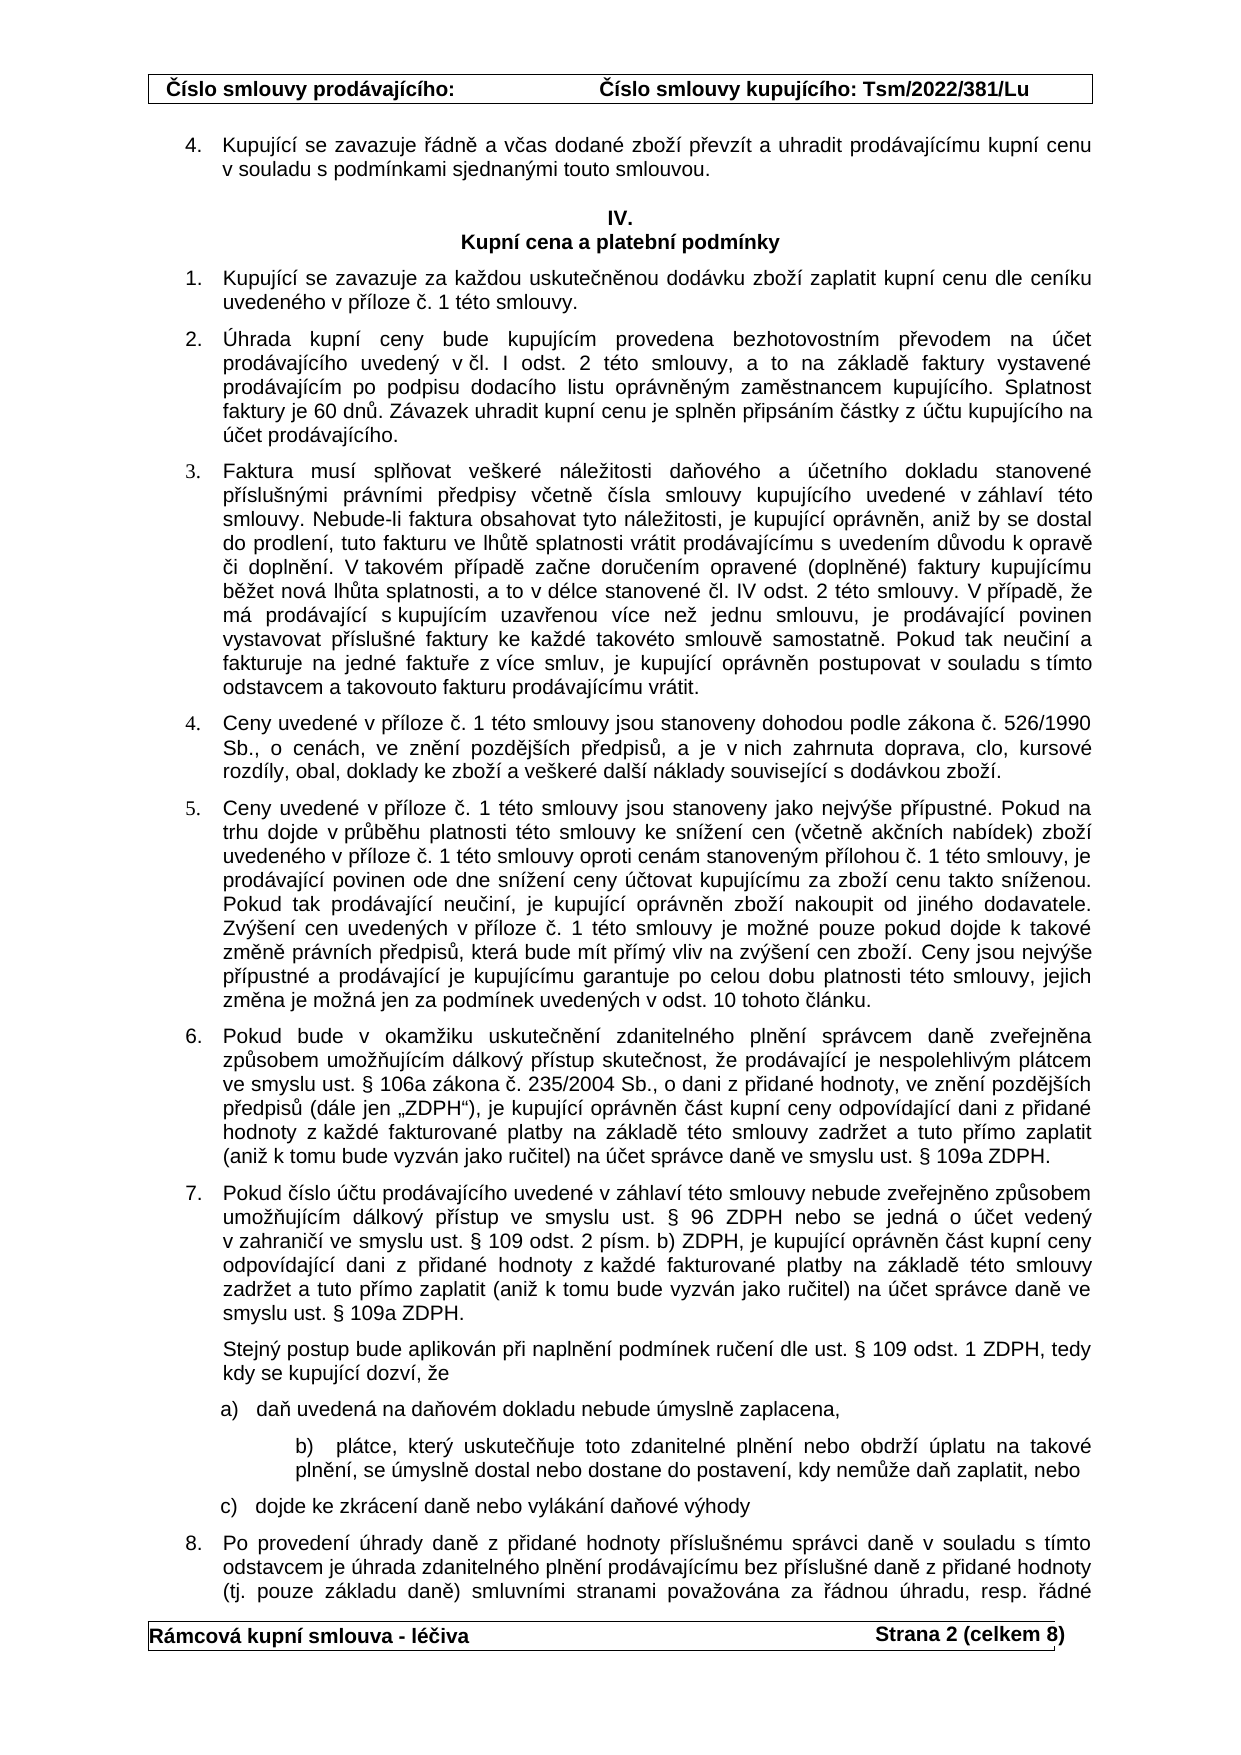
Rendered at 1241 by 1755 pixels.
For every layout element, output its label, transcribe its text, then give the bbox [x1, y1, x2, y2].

list Úhrada kupní ceny bude kupujícím provedena bezhotovostním převodem na účet prodávajícího uvedený v čl. I odst. 2 této smlouvy, a to na základě faktury vystavené prodávajícím po podpisu dodacího listu oprávněným zaměstnancem kupujícího. Splatnost faktury je 60 dnů. Závazek uhradit kupní cenu je splněn připsáním částky z účtu kupujícího na účet prodávajícího. [185, 327, 1093, 446]
list Pokud číslo účtu prodávajícího uvedené v záhlaví této smlouvy nebude zveřejněno způsobem umožňujícím dálkový přístup ve smyslu ust. § 96 ZDPH nebo se jedná o účet vedený v zahraničí ve smyslu ust. § 109 odst. 2 písm. b) ZDPH, je kupující oprávněn část kupní ceny odpovídající dani z přidané hodnoty z každé fakturované platby na základě této smlouvy zadržet a tuto přímo zaplatit (aniž k tomu bude vyzván jako ručitel) na účet správce daně ve smyslu ust. § 109a ZDPH. [185, 1181, 1093, 1324]
list Pokud bude v okamžiku uskutečnění zdanitelného plnění správcem daně zveřejněna způsobem umožňujícím dálkový přístup skutečnost, že prodávající je nespolehlivým plátcem ve smyslu ust. § 106a zákona č. 235/2004 Sb., o dani z přidané hodnoty, ve znění pozdějších předpisů (dále jen „ZDPH“), je kupující oprávněn část kupní ceny odpovídající dani z přidané hodnoty z každé fakturované platby na základě této smlouvy zadržet a tuto přímo zaplatit (aniž k tomu bude vyzván jako ručitel) na účet správce daně ve smyslu ust. § 109a ZDPH. [185, 1024, 1093, 1168]
text c) dojde ke zkrácení daně nebo vylákání daňové výhody [148, 1494, 1093, 1518]
list Ceny uvedené v příloze č. 1 této smlouvy jsou stanoveny dohodou podle zákona č. 526/1990 Sb., o cenách, ve znění pozdějších předpisů, a je v nich zahrnuta doprava, clo, kursové rozdíly, obal, doklady ke zboží a veškeré další náklady související s dodávkou zboží. [185, 711, 1093, 783]
text IV. [148, 206, 1093, 230]
list Kupující se zavazuje za každou uskutečněnou dodávku zboží zaplatit kupní cenu dle ceníku uvedeného v příloze č. 1 této smlouvy. [185, 266, 1093, 314]
list Faktura musí splňovat veškeré náležitosti daňového a účetního dokladu stanovené příslušnými právními předpisy včetně čísla smlouvy kupujícího uvedené v záhlaví této smlouvy. Nebude-li faktura obsahovat tyto náležitosti, je kupující oprávněn, aniž by se dostal do prodlení, tuto fakturu ve lhůtě splatnosti vrátit prodávajícímu s uvedením důvodu k opravě či doplnění. V takovém případě začne doručením opravené (doplněné) faktury kupujícímu běžet nová lhůta splatnosti, a to v délce stanovené čl. IV odst. 2 této smlouvy. V případě, že má prodávající s kupujícím uzavřenou více než jednu smlouvu, je prodávající povinen vystavovat příslušné faktury ke každé takovéto smlouvě samostatně. Pokud tak neučiní a fakturuje na jedné faktuře z více smluv, je kupující oprávněn postupovat v souladu s tímto odstavcem a takovouto fakturu prodávajícímu vrátit. [185, 459, 1093, 699]
text b) plátce, který uskutečňuje toto zdanitelné plnění nebo obdrží úplatu na takové plnění, se úmyslně dostal nebo dostane do postavení, kdy nemůže daň zaplatit, nebo [295, 1434, 1093, 1482]
list Kupující se zavazuje řádně a včas dodané zboží převzít a uhradit prodávajícímu kupní cenu v souladu s podmínkami sjednanými touto smlouvou. [185, 133, 1093, 181]
list Ceny uvedené v příloze č. 1 této smlouvy jsou stanoveny jako nejvýše přípustné. Pokud na trhu dojde v průběhu platnosti této smlouvy ke snížení cen (včetně akčních nabídek) zboží uvedeného v příloze č. 1 této smlouvy oproti cenám stanoveným přílohou č. 1 této smlouvy, je prodávající povinen ode dne snížení ceny účtovat kupujícímu za zboží cenu takto sníženou. Pokud tak prodávající neučiní, je kupující oprávněn zboží nakoupit od jiného dodavatele. Zvýšení cen uvedených v příloze č. 1 této smlouvy je možné pouze pokud dojde k takové změně právních předpisů, která bude mít přímý vliv na zvýšení cen zboží. Ceny jsou nejvýše přípustné a prodávající je kupujícímu garantuje po celou dobu platnosti této smlouvy, jejich změna je možná jen za podmínek uvedených v odst. 10 tohoto článku. [185, 796, 1093, 1012]
text Kupní cena a platební podmínky [148, 230, 1093, 254]
text a) daň uvedená na daňovém dokladu nebude úmyslně zaplacena, [148, 1397, 1093, 1421]
text Stejný postup bude aplikován při naplnění podmínek ručení dle ust. § 109 odst. 1 ZDPH, tedy kdy se kupující dozví, že [223, 1337, 1093, 1385]
list Po provedení úhrady daně z přidané hodnoty příslušnému správci daně v souladu s tímto odstavcem je úhrada zdanitelného plnění prodávajícímu bez příslušné daně z přidané hodnoty (tj. pouze základu daně) smluvními stranami považována za řádnou úhradu, resp. řádné [185, 1531, 1093, 1602]
